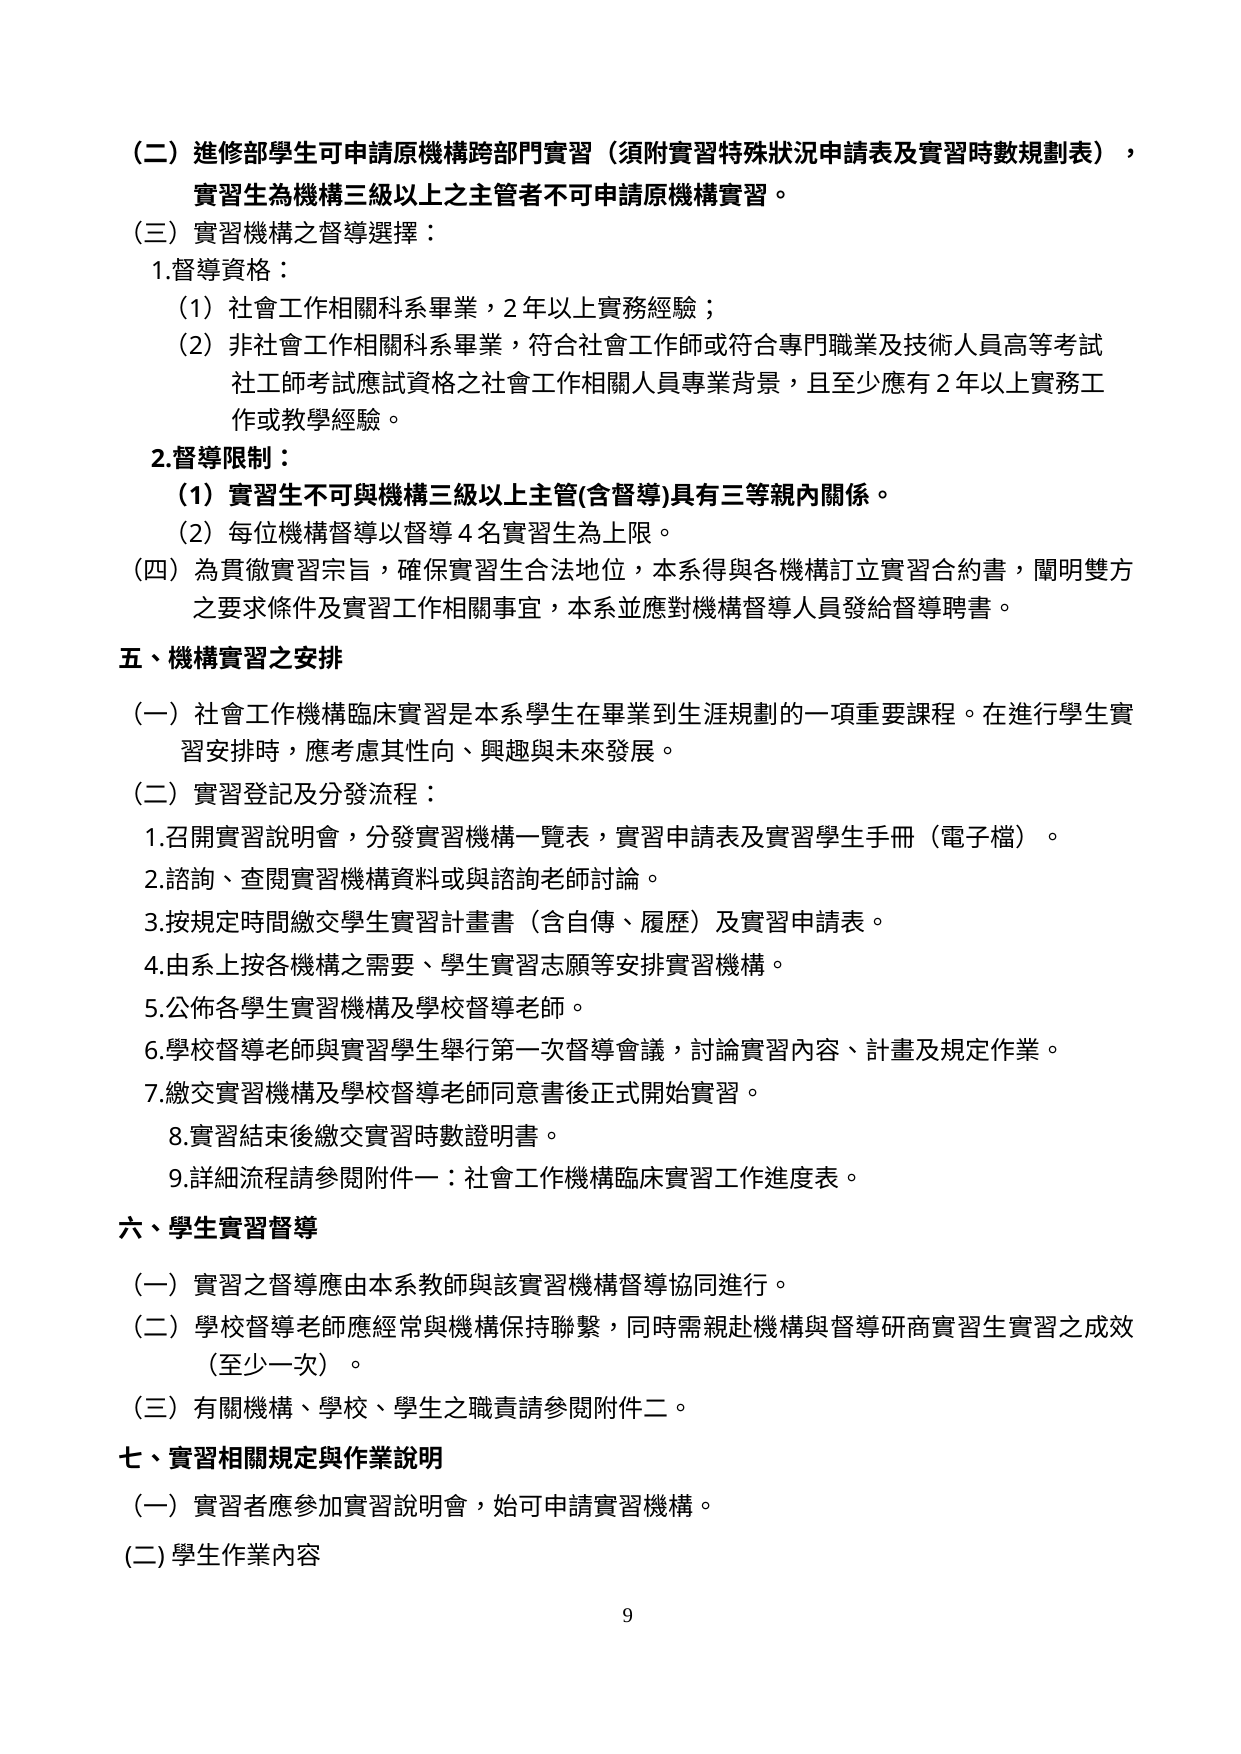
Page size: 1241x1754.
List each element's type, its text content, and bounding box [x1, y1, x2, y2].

text 6.學校督導老師與實習學生舉行第一次督導會議，討論實習內容、計畫及規定作業。 [118, 1030, 1137, 1068]
text （1）社會工作相關科系畢業，2年以上實務經驗； [118, 287, 1137, 325]
text （2）非社會工作相關科系畢業，符合社會工作師或符合專門職業及技術人員高等考試 社工師考試應試資格之社會工作相關人員專業背景，且至少應有2年以上實務工 作或教學經驗。 [118, 325, 1137, 437]
text 8.實習結束後繳交實習時數證明書。 [168, 1116, 1137, 1153]
text 六、學生實習督導 [118, 1208, 1137, 1246]
text 7.繳交實習機構及學校督導老師同意書後正式開始實習。 [118, 1073, 1137, 1110]
text 2.諮詢、查閱實習機構資料或與諮詢老師討論。 [118, 859, 1137, 897]
text 9.詳細流程請參閱附件一：社會工作機構臨床實習工作進度表。 [168, 1158, 1137, 1196]
text 五、機構實習之安排 [118, 637, 1137, 675]
text （四）為貫徹實習宗旨，確保實習生合法地位，本系得與各機構訂立實習合約書，闡明雙方之要求條件及實習工作相關事宜，本系並應對機構督導人員發給督導聘書。 [118, 550, 1137, 625]
text 1.督導資格： [118, 250, 1137, 287]
text （二）實習登記及分發流程： [118, 774, 1137, 811]
text 七、實習相關規定與作業說明 [118, 1437, 1137, 1475]
text （1）實習生不可與機構三級以上主管(含督導)具有三等親內關係。 [118, 475, 1137, 512]
text (二) 學生作業內容 [118, 1535, 1137, 1572]
text （二）進修部學生可申請原機構跨部門實習（須附實習特殊狀況申請表及實習時數規劃表）， 實習生為機構三級以上之主管者不可申請原機構實習。 [118, 129, 1137, 212]
text （三）實習機構之督導選擇： [118, 212, 1137, 250]
text （一）社會工作機構臨床實習是本系學生在畢業到生涯規劃的一項重要課程。在進行學生實習安排時，應考慮其性向、興趣與未來發展。 [118, 694, 1137, 769]
text （2）每位機構督導以督導4名實習生為上限。 [118, 512, 1137, 550]
text （一）實習者應參加實習說明會，始可申請實習機構。 [118, 1486, 1137, 1524]
text （三）有關機構、學校、學生之職責請參閱附件二。 [118, 1387, 1137, 1425]
text （一）實習之督導應由本系教師與該實習機構督導協同進行。 [118, 1264, 1137, 1302]
text 2.督導限制： [118, 437, 1137, 475]
text 3.按規定時間繳交學生實習計畫書（含自傳、履歷）及實習申請表。 [118, 902, 1137, 939]
text 4.由系上按各機構之需要、學生實習志願等安排實習機構。 [118, 945, 1137, 982]
text 1.召開實習說明會，分發實習機構一覽表，實習申請表及實習學生手冊（電子檔）。 [118, 817, 1137, 854]
text （二）學校督導老師應經常與機構保持聯繫，同時需親赴機構與督導研商實習生實習之成效（至少一次）。 [118, 1307, 1137, 1382]
text 5.公佈各學生實習機構及學校督導老師。 [118, 987, 1137, 1025]
